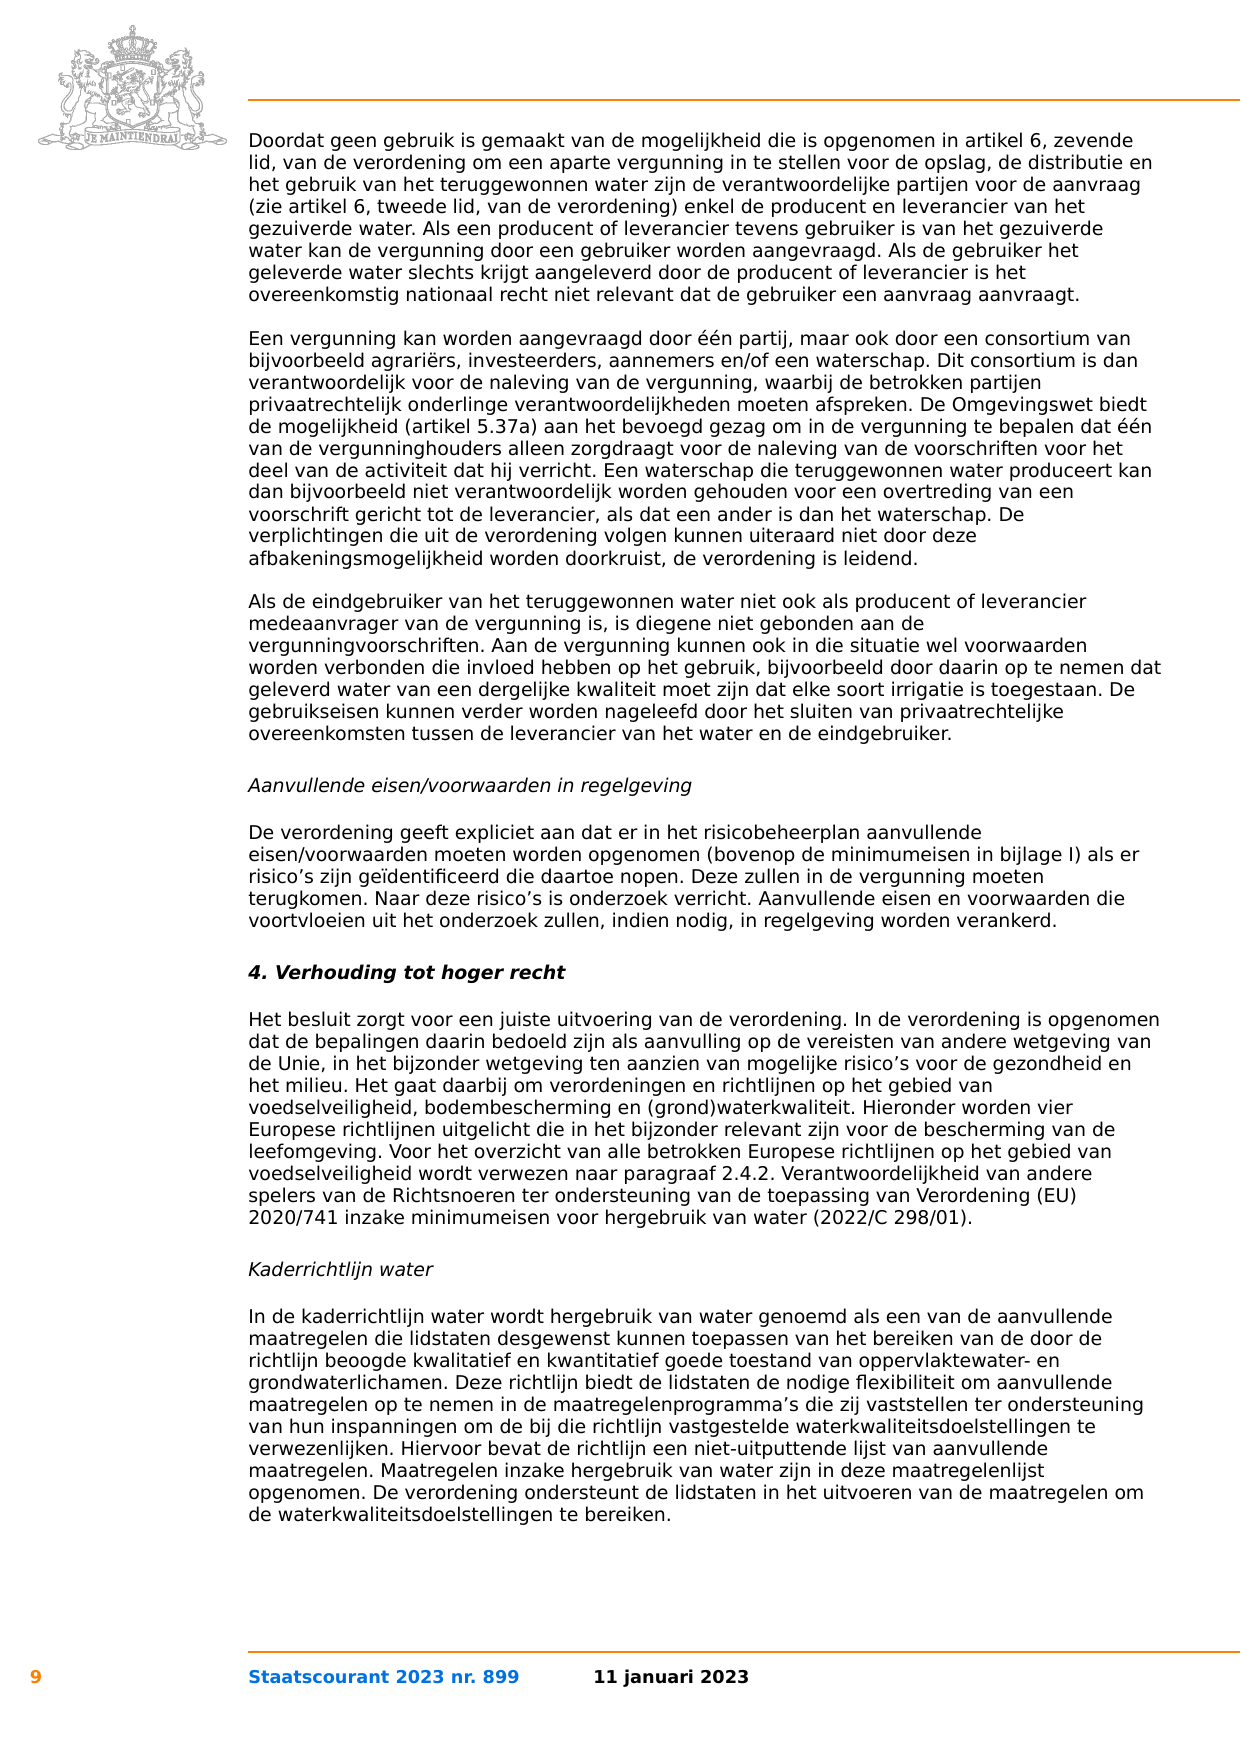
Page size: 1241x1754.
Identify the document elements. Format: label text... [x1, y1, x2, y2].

text Het besluit zorgt voor een juiste uitvoering van de verordening. In de verordening is opgenomen dat de bepalingen daarin bedoeld zijn als aanvulling op de vereisten van andere wetgeving van de Unie, in het bijzonder wetgeving ten aanzien van mogelijke risico’s voor de gezondheid en het milieu. Het gaat daarbij om verordeningen en richtlijnen op het gebied van voedselveiligheid, bodembescherming en (grond)waterkwaliteit. Hieronder worden vier Europese richtlijnen uitgelicht die in het bijzonder relevant zijn voor de bescherming van de leefomgeving. Voor het overzicht van alle betrokken Europese richtlijnen op het gebied van voedselveiligheid wordt verwezen naar paragraaf 2.4.2. Verantwoordelijkheid van andere spelers van de Richtsnoeren ter ondersteuning van de toepassing van Verordening (EU) 2020/741 inzake minimumeisen voor hergebruik van water (2022/C 298/01). [248, 1009, 1163, 1229]
text In de kaderrichtlijn water wordt hergebruik van water genoemd als een van de aanvullende maatregelen die lidstaten desgewenst kunnen toepassen van het bereiken van de door de richtlijn beoogde kwalitatief en kwantitatief goede toestand van oppervlaktewater- en grondwaterlichamen. Deze richtlijn biedt de lidstaten de nodige flexibiliteit om aanvullende maatregelen op te nemen in de maatregelenprogramma’s die zij vaststellen ter ondersteuning van hun inspanningen om de bij die richtlijn vastgestelde waterkwaliteitsdoelstellingen te verwezenlijken. Hiervoor bevat de richtlijn een niet-uitputtende lijst van aanvullende maatregelen. Maatregelen inzake hergebruik van water zijn in deze maatregelenlijst opgenomen. De verordening ondersteunt de lidstaten in het uitvoeren van de maatregelen om de waterkwaliteitsdoelstellingen te bereiken. [248, 1306, 1163, 1526]
text Een vergunning kan worden aangevraagd door één partij, maar ook door een consortium van bijvoorbeeld agrariërs, investeerders, aannemers en/of een waterschap. Dit consortium is dan verantwoordelijk voor de naleving van de vergunning, waarbij de betrokken partijen privaatrechtelijk onderlinge verantwoordelijkheden moeten afspreken. De Omgevingswet biedt de mogelijkheid (artikel 5.37a) aan het bevoegd gezag om in de vergunning te bepalen dat één van de vergunninghouders alleen zorgdraagt voor de naleving van de voorschriften voor het deel van de activiteit dat hij verricht. Een waterschap die teruggewonnen water produceert kan dan bijvoorbeeld niet verantwoordelijk worden gehouden voor een overtreding van een voorschrift gericht tot de leverancier, als dat een ander is dan het waterschap. De verplichtingen die uit de verordening volgen kunnen uiteraard niet door deze afbakeningsmogelijkheid worden doorkruist, de verordening is leidend. [248, 328, 1163, 569]
subtitle Kaderrichtlijn water [248, 1259, 1163, 1281]
text Als de eindgebruiker van het teruggewonnen water niet ook als producent of leverancier medeaanvrager van de vergunning is, is diegene niet gebonden aan de vergunningvoorschriften. Aan de vergunning kunnen ook in die situatie wel voorwaarden worden verbonden die invloed hebben op het gebruik, bijvoorbeeld door daarin op te nemen dat geleverd water van een dergelijke kwaliteit moet zijn dat elke soort irrigatie is toegestaan. De gebruikseisen kunnen verder worden nageleefd door het sluiten van privaatrechtelijke overeenkomsten tussen de leverancier van het water en de eindgebruiker. [248, 591, 1163, 745]
text Doordat geen gebruik is gemaakt van de mogelijkheid die is opgenomen in artikel 6, zevende lid, van de verordening om een aparte vergunning in te stellen voor de opslag, de distributie en het gebruik van het teruggewonnen water zijn de verantwoordelijke partijen voor de aanvraag (zie artikel 6, tweede lid, van de verordening) enkel de producent en leverancier van het gezuiverde water. Als een producent of leverancier tevens gebruiker is van het gezuiverde water kan de vergunning door een gebruiker worden aangevraagd. Als de gebruiker het geleverde water slechts krijgt aangeleverd door de producent of leverancier is het overeenkomstig nationaal recht niet relevant dat de gebruiker een aanvraag aanvraagt. [248, 130, 1163, 306]
picture [38, 25, 227, 150]
text De verordening geeft expliciet aan dat er in het risicobeheerplan aanvullende eisen/voorwaarden moeten worden opgenomen (bovenop de minimumeisen in bijlage I) als er risico’s zijn geïdentificeerd die daartoe nopen. Deze zullen in de vergunning moeten terugkomen. Naar deze risico’s is onderzoek verricht. Aanvullende eisen en voorwaarden die voortvloeien uit het onderzoek zullen, indien nodig, in regelgeving worden verankerd. [248, 822, 1163, 932]
subtitle Aanvullende eisen/voorwaarden in regelgeving [248, 775, 1163, 797]
subtitle 4. Verhouding tot hoger recht [248, 962, 1163, 984]
